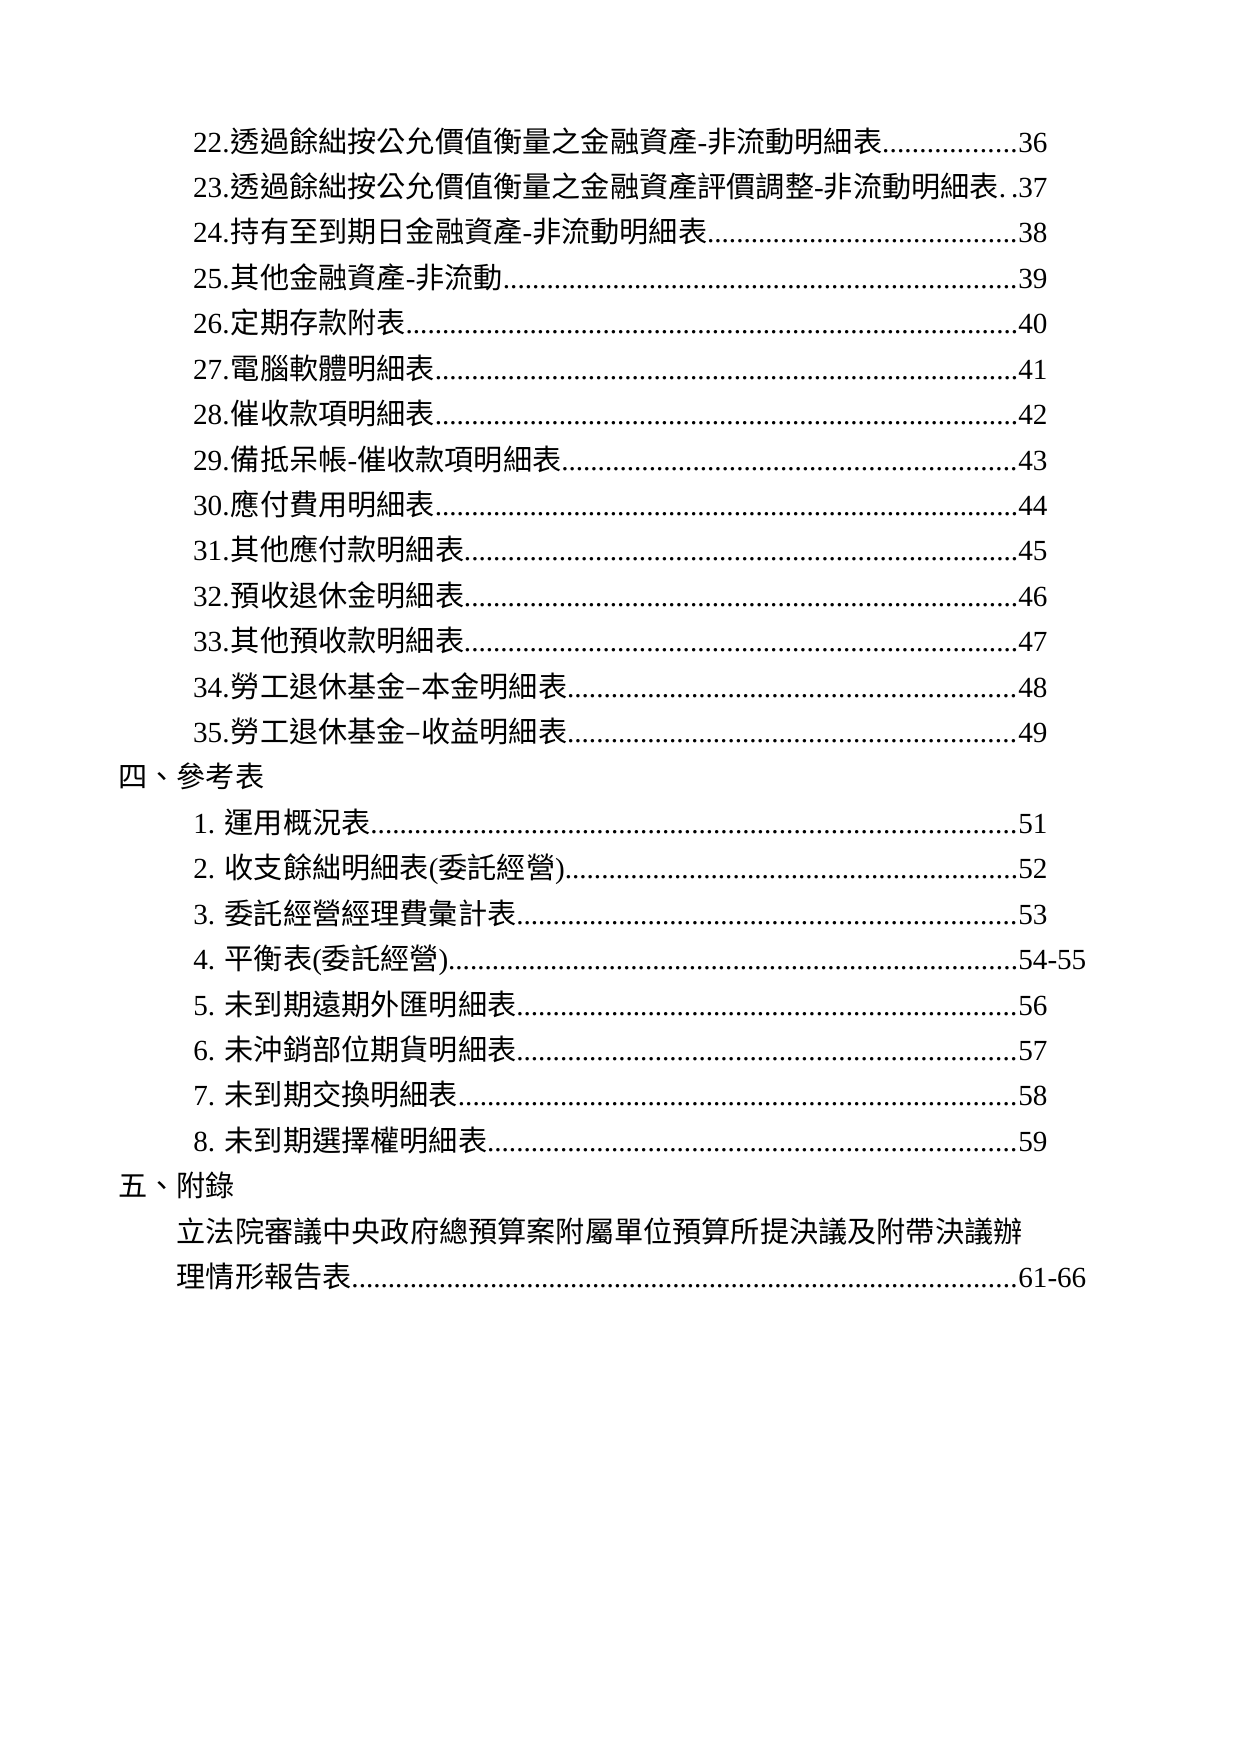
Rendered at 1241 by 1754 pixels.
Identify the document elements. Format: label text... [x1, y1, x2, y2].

list 電腦軟體明細表 41 [178, 345, 1122, 387]
list 委託經營經理費彙計表 53 [193, 890, 1122, 932]
list 透過餘絀按公允價值衡量之金融資產-非流動明細表 36 [178, 118, 1122, 160]
list 未到期交換明細表 58 [193, 1072, 1122, 1114]
list 其他金融資產-非流動 39 [178, 254, 1122, 297]
list 未到期選擇權明細表 59 [193, 1117, 1122, 1159]
list 其他預收款明細表 47 [178, 618, 1122, 660]
list 預收退休金明細表 46 [178, 572, 1122, 614]
list 收支餘絀明細表(委託經營) 52 [193, 845, 1122, 887]
list 催收款項明細表 42 [178, 391, 1122, 433]
text 五、附錄 [118, 1163, 1122, 1205]
list 未沖銷部位期貨明細表 57 [193, 1026, 1122, 1069]
list 持有至到期日金融資產-非流動明細表 38 [178, 209, 1122, 251]
text 四、參考表 [118, 754, 1122, 796]
text 理情形報告表 61-66 [118, 1253, 1122, 1296]
list 勞工退休基金–收益明細表 49 [178, 708, 1122, 751]
list 備抵呆帳-催收款項明細表 43 [178, 436, 1122, 478]
list 透過餘絀按公允價值衡量之金融資產評價調整-非流動明細表 37 [178, 163, 1122, 206]
text 立法院審議中央政府總預算案附屬單位預算所提決議及附帶決議辦 [118, 1208, 1122, 1250]
list 其他應付款明細表 45 [178, 527, 1122, 569]
list 平衡表(委託經營) 54-55 [193, 936, 1122, 978]
list 定期存款附表 40 [178, 300, 1122, 342]
list 勞工退休基金–本金明細表 48 [178, 663, 1122, 705]
list 運用概況表 51 [193, 799, 1122, 842]
list 應付費用明細表 44 [178, 481, 1122, 524]
list 未到期遠期外匯明細表 56 [193, 981, 1122, 1023]
